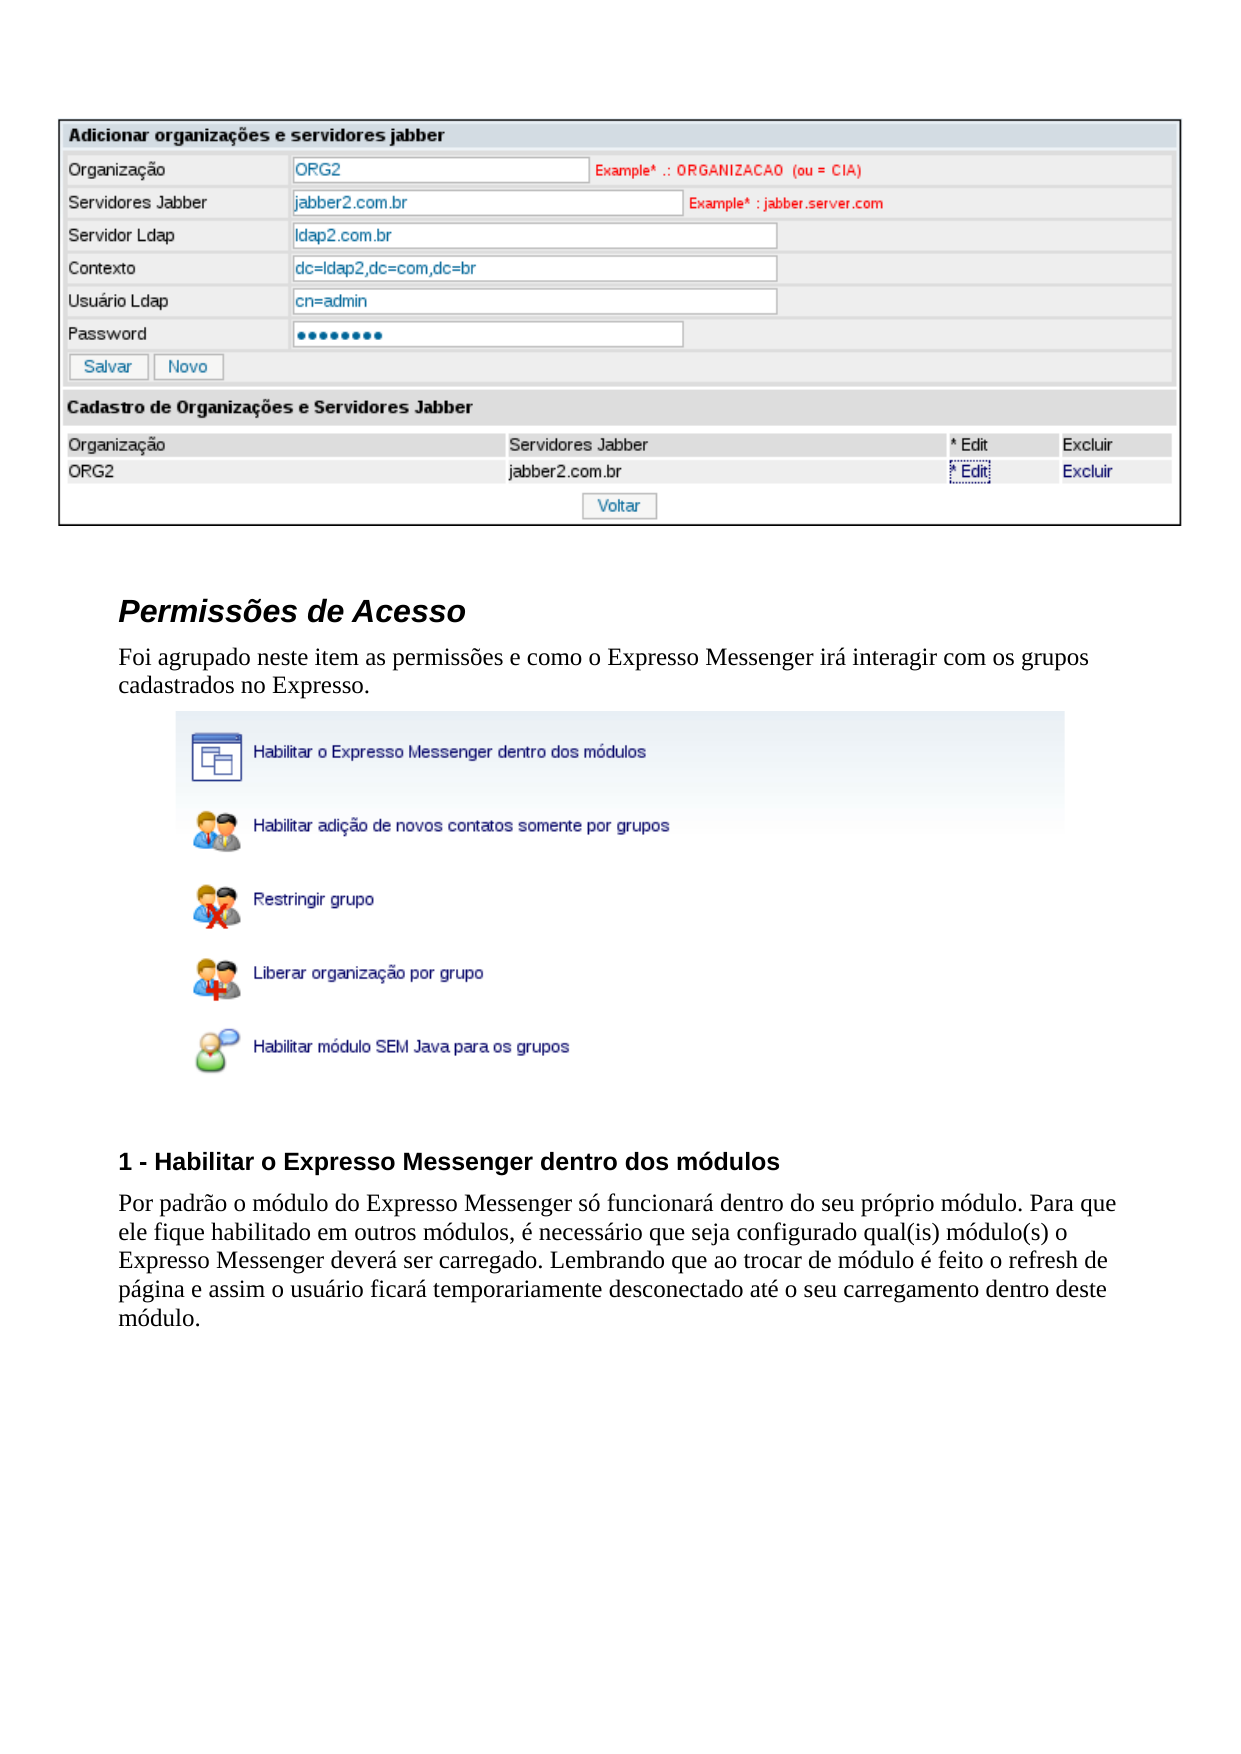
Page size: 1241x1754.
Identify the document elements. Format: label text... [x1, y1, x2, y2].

picture [57, 118, 1183, 526]
subtitle 1 - Habilitar o Expresso Messenger dentro dos módulos [118, 1147, 1122, 1175]
text Por padrão o módulo do Expresso Messenger só funcionará dentro do seu próprio módulo. Para que ele fique habilitado em outros módulos, é necessário que seja configurado qual(is) módulo(s) o Expresso Messenger deverá ser carregado. Lembrando que ao trocar de módulo é feito o refresh de página e assim o usuário ficará temporariamente desconectado até o seu carregamento dentro deste módulo. [118, 1188, 1122, 1332]
text Foi agrupado neste item as permissões e como o Expresso Messenger irá interagir com os grupos cadastrados no Expresso. [118, 642, 1122, 699]
subtitle Permissões de Acesso [118, 592, 1122, 629]
picture [175, 711, 1065, 1081]
